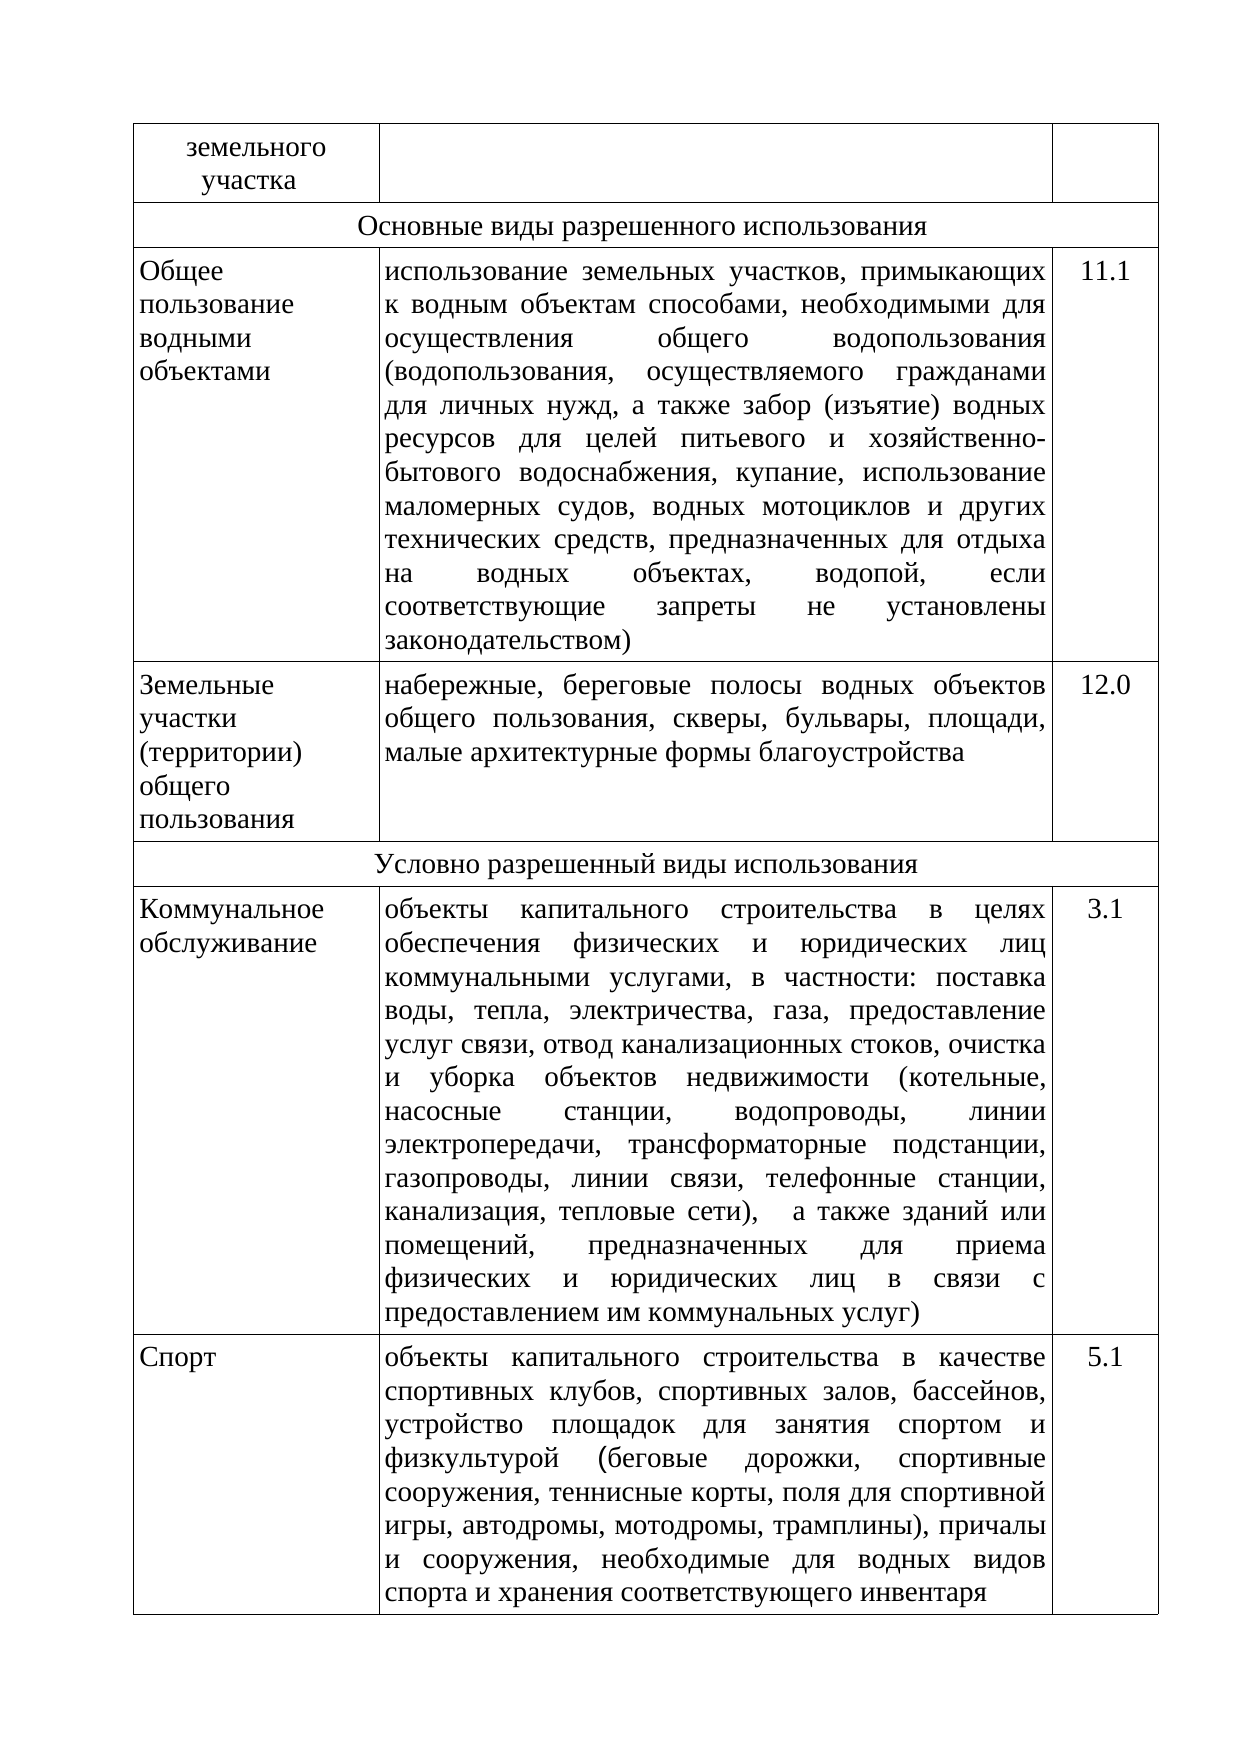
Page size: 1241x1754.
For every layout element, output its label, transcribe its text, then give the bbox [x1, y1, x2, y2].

table_cell объекты капитального строительства в качестве спортивных клубов, спортивных залов, бассейнов, устройство площадок для занятия спортом и физкультурой (беговые дорожки, спортивные сооружения, теннисные корты, поля для спортивной игры, автодромы, мотодромы, трамплины), причалы и сооружения, необходимые для водных видов спорта и хранения соответствующего инвентаря [380, 1335, 1052, 1613]
table_cell Основные виды разрешенного использования [134, 203, 1158, 247]
table_header земельного участка [134, 124, 379, 202]
table_cell объекты капитального строительства в целях обеспечения физических и юридических лиц коммунальными услугами, в частности: поставка воды, тепла, электричества, газа, предоставление услуг связи, отвод канализационных стоков, очистка и уборка объектов недвижимости (котельные, насосные станции, водопроводы, линии электропередачи, трансформаторные подстанции, газопроводы, линии связи, телефонные станции, канализация, тепловые сети), а также зданий или помещений, предназначенных для приема физических и юридических лиц в связи с предоставлением им коммунальных услуг) [380, 887, 1052, 1333]
table_cell набережные, береговые полосы водных объектов общего пользования, скверы, бульвары, площади, малые архитектурные формы благоустройства [380, 662, 1052, 841]
table_cell 3.1 [1053, 887, 1158, 1333]
table_cell Общее пользование водными объектами [134, 248, 379, 661]
table_cell 12.0 [1053, 662, 1158, 841]
table_cell Спорт [134, 1335, 379, 1613]
table_cell Условно разрешенный виды использования [134, 842, 1158, 886]
table_header [380, 124, 1052, 202]
table_cell Земельные участки (территории) общего пользования [134, 662, 379, 841]
table_cell использование земельных участков, примыкающих к водным объектам способами, необходимыми для осуществления общего водопользования (водопользования, осуществляемого гражданами для личных нужд, а также забор (изъятие) водных ресурсов для целей питьевого и хозяйственно-бытового водоснабжения, купание, использование маломерных судов, водных мотоциклов и других технических средств, предназначенных для отдыха на водных объектах, водопой, если соответствующие запреты не установлены законодательством) [380, 248, 1052, 661]
table_cell Коммунальное обслуживание [134, 887, 379, 1333]
table_cell 11.1 [1053, 248, 1158, 661]
table_header [1053, 124, 1158, 202]
table_cell 5.1 [1053, 1335, 1158, 1613]
